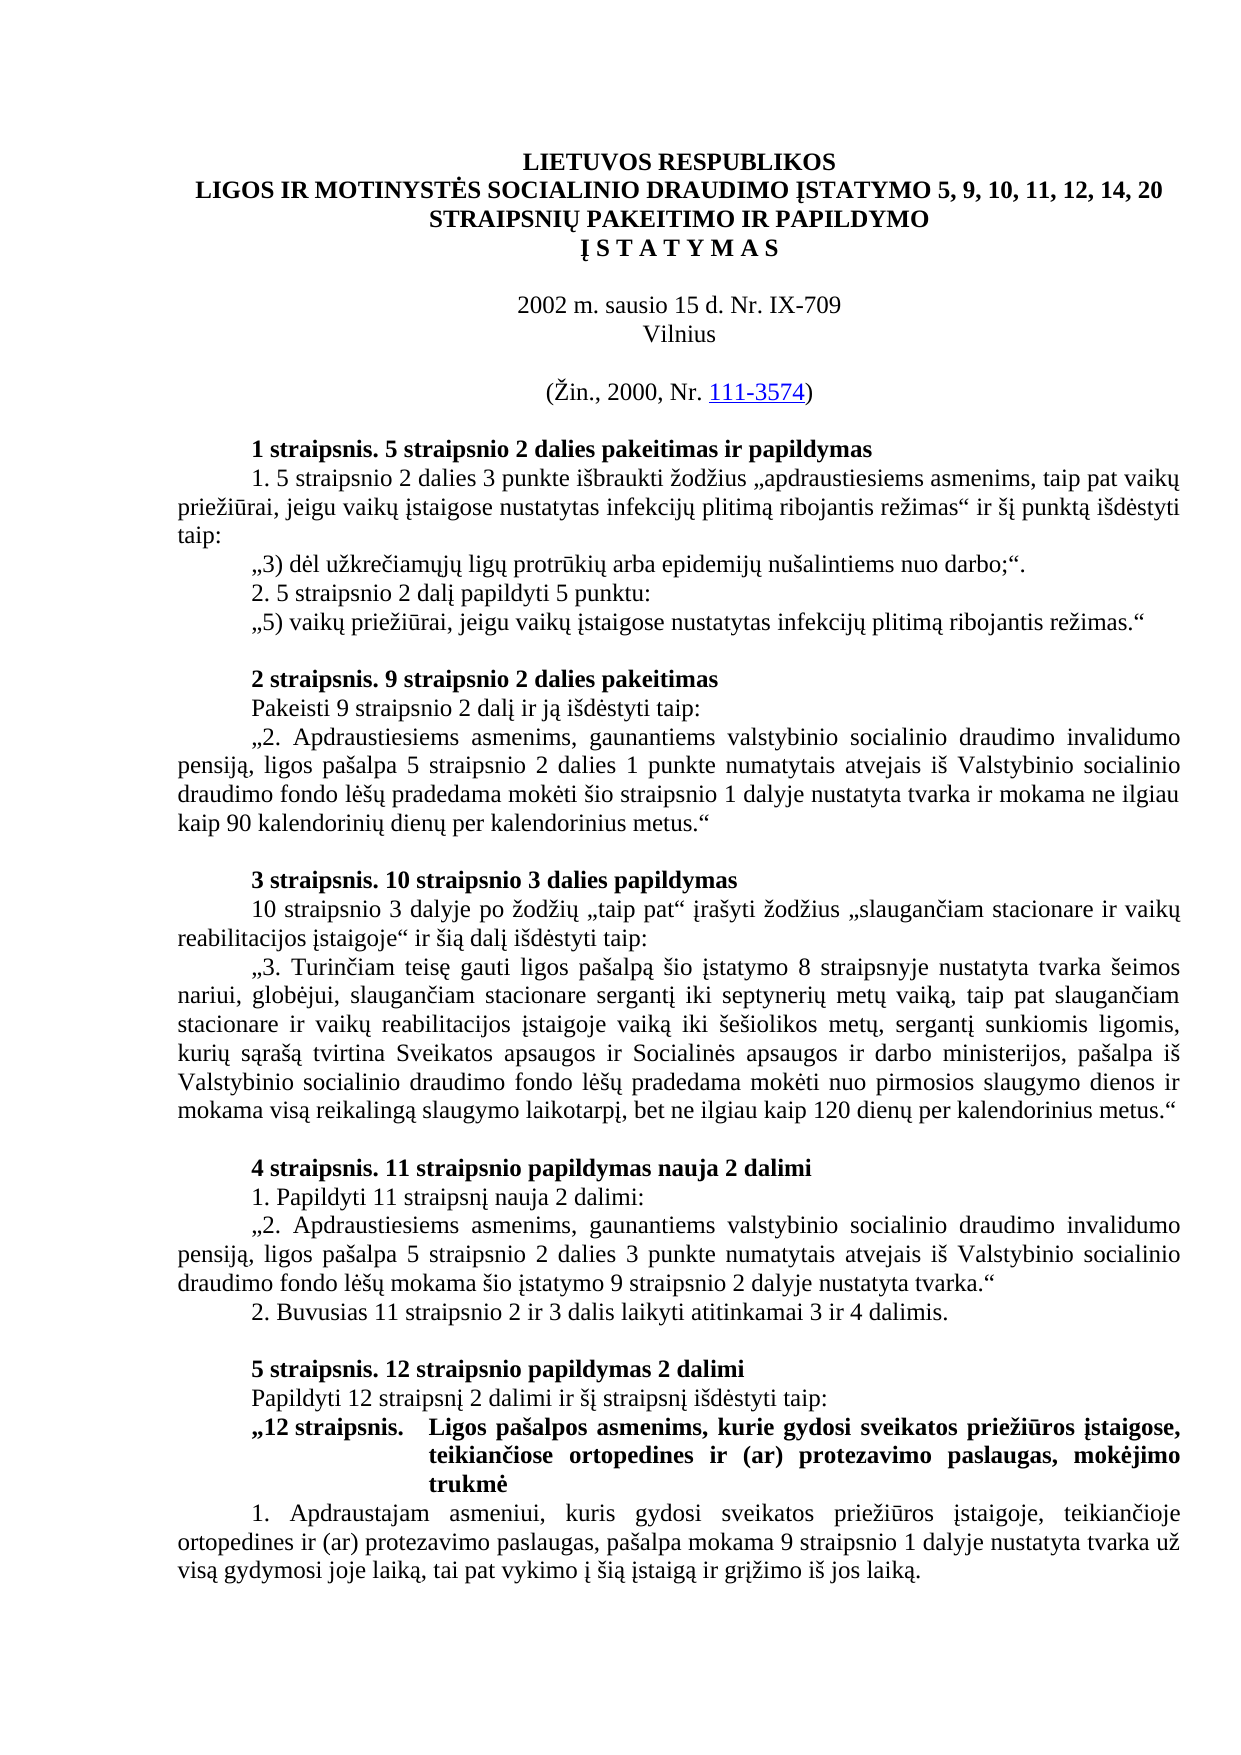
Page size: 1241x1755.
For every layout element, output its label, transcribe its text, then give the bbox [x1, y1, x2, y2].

text „5) vaikų priežiūrai, jeigu vaikų įstaigose nustatytas infekcijų plitimą ribojantis režimas.“ [177, 607, 1181, 636]
text 10 straipsnio 3 dalyje po žodžių „taip pat“ įrašyti žodžius „slaugančiam stacionare ir vaikų reabilitacijos įstaigoje“ ir šią dalį išdėstyti taip: [177, 894, 1181, 952]
text Papildyti 12 straipsnį 2 dalimi ir šį straipsnį išdėstyti taip: [177, 1383, 1181, 1412]
text 1. Papildyti 11 straipsnį nauja 2 dalimi: [177, 1182, 1181, 1211]
text 1. Apdraustajam asmeniui, kuris gydosi sveikatos priežiūros įstaigoje, teikiančioje ortopedines ir (ar) protezavimo paslaugas, pašalpa mokama 9 straipsnio 1 dalyje nustatyta tvarka už visą gydymosi joje laiką, tai pat vykimo į šią įstaigą ir grįžimo iš jos laiką. [177, 1498, 1181, 1584]
text „2. Apdraustiesiems asmenims, gaunantiems valstybinio socialinio draudimo invalidumo pensiją, ligos pašalpa 5 straipsnio 2 dalies 1 punkte numatytais atvejais iš Valstybinio socialinio draudimo fondo lėšų pradedama mokėti šio straipsnio 1 dalyje nustatyta tvarka ir mokama ne ilgiau kaip 90 kalendorinių dienų per kalendorinius metus.“ [177, 722, 1181, 837]
text Vilnius [177, 319, 1181, 348]
text 3 straipsnis. 10 straipsnio 3 dalies papildymas [177, 866, 1181, 894]
text „3. Turinčiam teisę gauti ligos pašalpą šio įstatymo 8 straipsnyje nustatyta tvarka šeimos nariui, globėjui, slaugančiam stacionare sergantį iki septynerių metų vaiką, taip pat slaugančiam stacionare ir vaikų reabilitacijos įstaigoje vaiką iki šešiolikos metų, sergantį sunkiomis ligomis, kurių sąrašą tvirtina Sveikatos apsaugos ir Socialinės apsaugos ir darbo ministerijos, pašalpa iš Valstybinio socialinio draudimo fondo lėšų pradedama mokėti nuo pirmosios slaugymo dienos ir mokama visą reikalingą slaugymo laikotarpį, bet ne ilgiau kaip 120 dienų per kalendorinius metus.“ [177, 952, 1181, 1124]
text 5 straipsnis. 12 straipsnio papildymas 2 dalimi [177, 1354, 1181, 1383]
text LIETUVOS RESPUBLIKOS [177, 147, 1181, 176]
text „2. Apdraustiesiems asmenims, gaunantiems valstybinio socialinio draudimo invalidumo pensiją, ligos pašalpa 5 straipsnio 2 dalies 3 punkte numatytais atvejais iš Valstybinio socialinio draudimo fondo lėšų mokama šio įstatymo 9 straipsnio 2 dalyje nustatyta tvarka.“ [177, 1211, 1181, 1297]
text 1. 5 straipsnio 2 dalies 3 punkte išbraukti žodžius „apdraustiesiems asmenims, taip pat vaikų priežiūrai, jeigu vaikų įstaigose nustatytas infekcijų plitimą ribojantis režimas“ ir šį punktą išdėstyti taip: [177, 463, 1181, 549]
text 2. Buvusias 11 straipsnio 2 ir 3 dalis laikyti atitinkamai 3 ir 4 dalimis. [177, 1297, 1181, 1326]
text „12 straipsnis. Ligos pašalpos asmenims, kurie gydosi sveikatos priežiūros įstaigose, teikiančiose ortopedines ir (ar) protezavimo paslaugas, mokėjimo trukmė [251, 1412, 1181, 1498]
text (Žin., 2000, Nr. 111-3574) [177, 377, 1181, 406]
text Į S T A T Y M A S [177, 233, 1181, 262]
text Pakeisti 9 straipsnio 2 dalį ir ją išdėstyti taip: [177, 693, 1181, 722]
text 2002 m. sausio 15 d. Nr. IX-709 [177, 291, 1181, 319]
text 1 straipsnis. 5 straipsnio 2 dalies pakeitimas ir papildymas [177, 434, 1181, 463]
text „3) dėl užkrečiamųjų ligų protrūkių arba epidemijų nušalintiems nuo darbo;“. [177, 549, 1181, 578]
text 4 straipsnis. 11 straipsnio papildymas nauja 2 dalimi [177, 1153, 1181, 1182]
text 2 straipsnis. 9 straipsnio 2 dalies pakeitimas [177, 664, 1181, 693]
text LIGOS IR MOTINYSTĖS SOCIALINIO DRAUDIMO ĮSTATYMO 5, 9, 10, 11, 12, 14, 20 STRAIPSNIŲ PAKEITIMO IR PAPILDYMO [177, 176, 1181, 233]
text 2. 5 straipsnio 2 dalį papildyti 5 punktu: [177, 578, 1181, 607]
